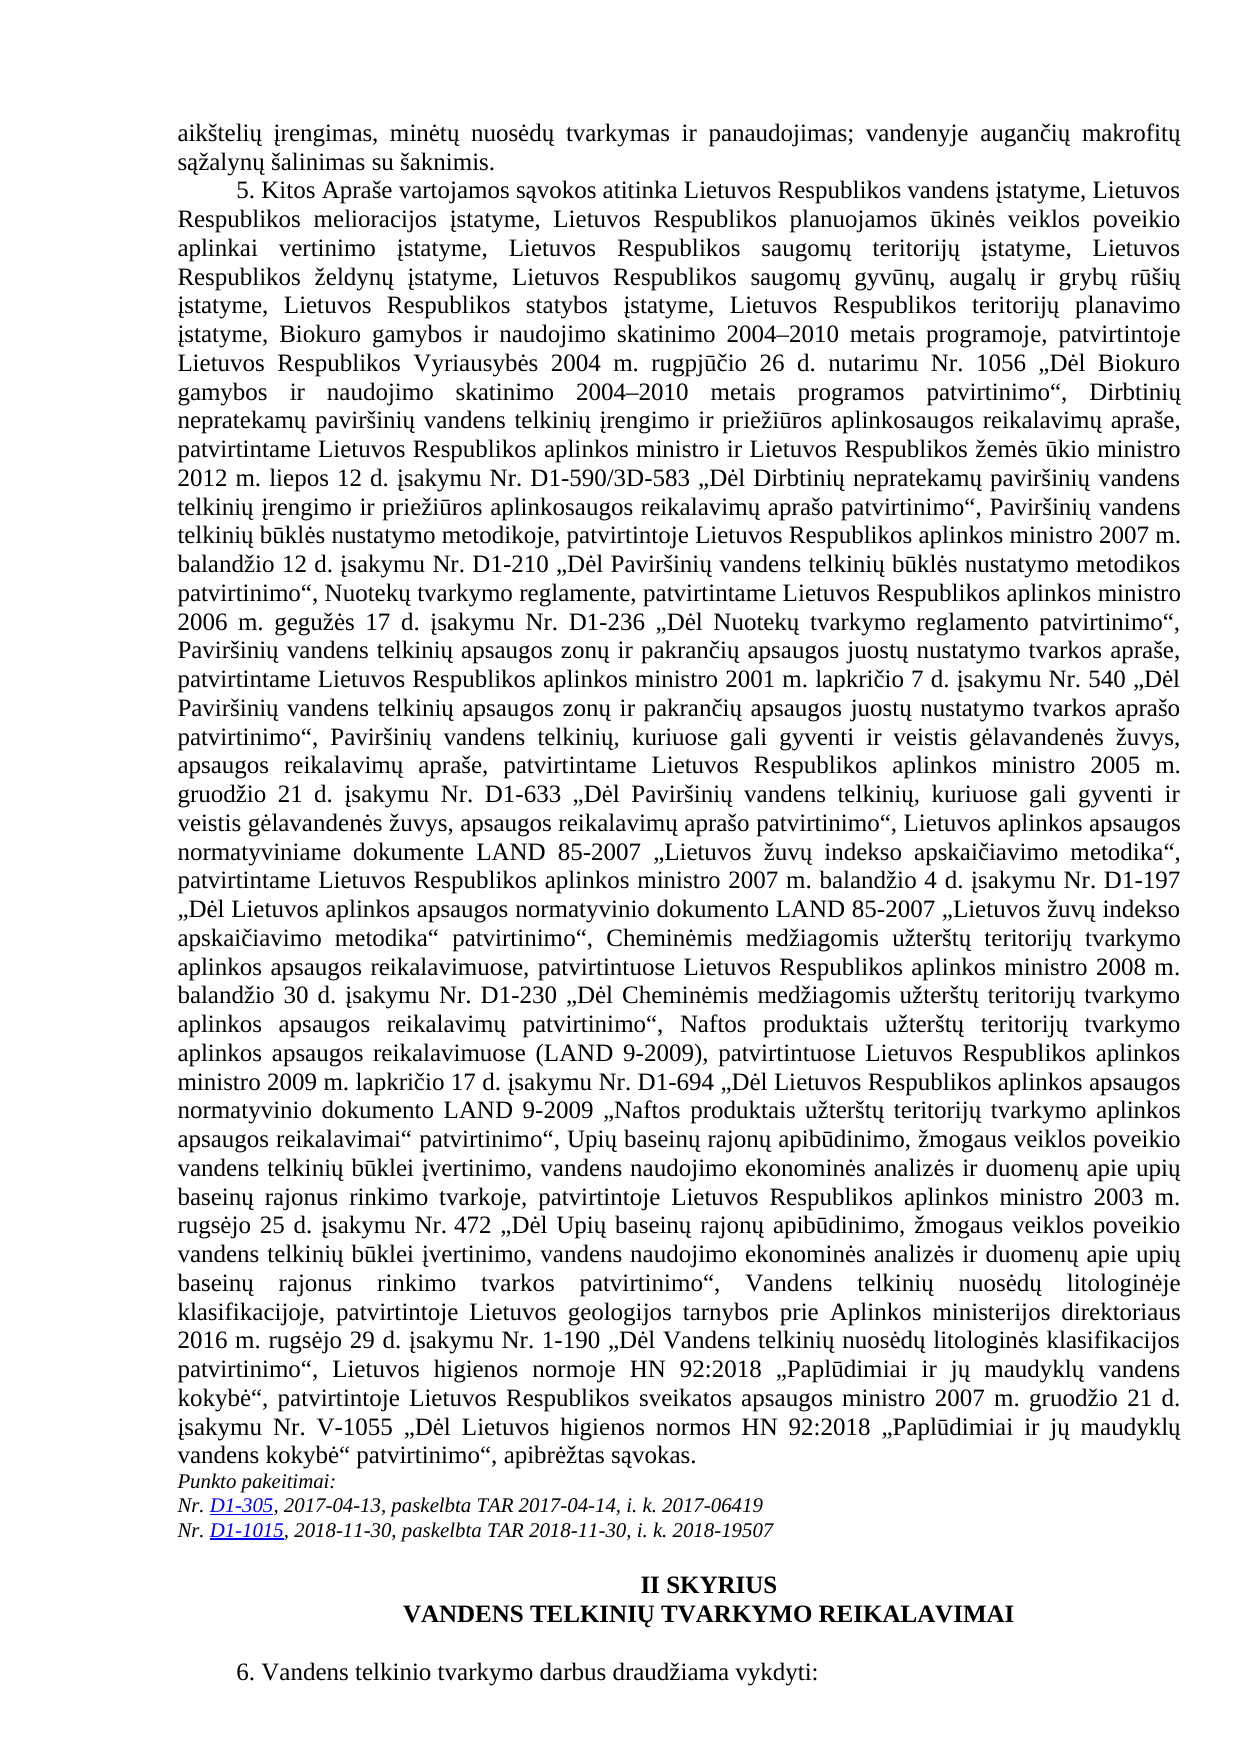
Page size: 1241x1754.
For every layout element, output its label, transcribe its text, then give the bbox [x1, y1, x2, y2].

text Nr. D1-1015, 2018-11-30, paskelbta TAR 2018-11-30, i. k. 2018-19507 [177, 1517, 1181, 1542]
text Punkto pakeitimai: [177, 1469, 1181, 1493]
text Nr. D1-305, 2017-04-13, paskelbta TAR 2017-04-14, i. k. 2017-06419 [177, 1493, 1181, 1517]
text 6. Vandens telkinio tvarkymo darbus draudžiama vykdyti: [177, 1657, 1181, 1685]
text VANDENS TELKINIŲ TVARKYMO REIKALAVIMAI [177, 1599, 1181, 1628]
text 5. Kitos Apraše vartojamos sąvokos atitinka Lietuvos Respublikos vandens įstatyme, Lietuvos Respublikos melioracijos įstatyme, Lietuvos Respublikos planuojamos ūkinės veiklos poveikio aplinkai vertinimo įstatyme, Lietuvos Respublikos saugomų teritorijų įstatyme, Lietuvos Respublikos želdynų įstatyme, Lietuvos Respublikos saugomų gyvūnų, augalų ir grybų rūšių įstatyme, Lietuvos Respublikos statybos įstatyme, Lietuvos Respublikos teritorijų planavimo įstatyme, Biokuro gamybos ir naudojimo skatinimo 2004–2010 metais programoje, patvirtintoje Lietuvos Respublikos Vyriausybės 2004 m. rugpjūčio 26 d. nutarimu Nr. 1056 „Dėl Biokuro gamybos ir naudojimo skatinimo 2004–2010 metais programos patvirtinimo“, Dirbtinių nepratekamų paviršinių vandens telkinių įrengimo ir priežiūros aplinkosaugos reikalavimų apraše, patvirtintame Lietuvos Respublikos aplinkos ministro ir Lietuvos Respublikos žemės ūkio ministro 2012 m. liepos 12 d. įsakymu Nr. D1-590/3D-583 „Dėl Dirbtinių nepratekamų paviršinių vandens telkinių įrengimo ir priežiūros aplinkosaugos reikalavimų aprašo patvirtinimo“, Paviršinių vandens telkinių būklės nustatymo metodikoje, patvirtintoje Lietuvos Respublikos aplinkos ministro 2007 m. balandžio 12 d. įsakymu Nr. D1-210 „Dėl Paviršinių vandens telkinių būklės nustatymo metodikos patvirtinimo“, Nuotekų tvarkymo reglamente, patvirtintame Lietuvos Respublikos aplinkos ministro 2006 m. gegužės 17 d. įsakymu Nr. D1-236 „Dėl Nuotekų tvarkymo reglamento patvirtinimo“, Paviršinių vandens telkinių apsaugos zonų ir pakrančių apsaugos juostų nustatymo tvarkos apraše, patvirtintame Lietuvos Respublikos aplinkos ministro 2001 m. lapkričio 7 d. įsakymu Nr. 540 „Dėl Paviršinių vandens telkinių apsaugos zonų ir pakrančių apsaugos juostų nustatymo tvarkos aprašo patvirtinimo“, Paviršinių vandens telkinių, kuriuose gali gyventi ir veistis gėlavandenės žuvys, apsaugos reikalavimų apraše, patvirtintame Lietuvos Respublikos aplinkos ministro 2005 m. gruodžio 21 d. įsakymu Nr. D1-633 „Dėl Paviršinių vandens telkinių, kuriuose gali gyventi ir veistis gėlavandenės žuvys, apsaugos reikalavimų aprašo patvirtinimo“, Lietuvos aplinkos apsaugos normatyviniame dokumente LAND 85-2007 „Lietuvos žuvų indekso apskaičiavimo metodika“, patvirtintame Lietuvos Respublikos aplinkos ministro 2007 m. balandžio 4 d. įsakymu Nr. D1-197 „Dėl Lietuvos aplinkos apsaugos normatyvinio dokumento LAND 85-2007 „Lietuvos žuvų indekso apskaičiavimo metodika“ patvirtinimo“, Cheminėmis medžiagomis užterštų teritorijų tvarkymo aplinkos apsaugos reikalavimuose, patvirtintuose Lietuvos Respublikos aplinkos ministro 2008 m. balandžio 30 d. įsakymu Nr. D1-230 „Dėl Cheminėmis medžiagomis užterštų teritorijų tvarkymo aplinkos apsaugos reikalavimų patvirtinimo“, Naftos produktais užterštų teritorijų tvarkymo aplinkos apsaugos reikalavimuose (LAND 9-2009), patvirtintuose Lietuvos Respublikos aplinkos ministro 2009 m. lapkričio 17 d. įsakymu Nr. D1-694 „Dėl Lietuvos Respublikos aplinkos apsaugos normatyvinio dokumento LAND 9-2009 „Naftos produktais užterštų teritorijų tvarkymo aplinkos apsaugos reikalavimai“ patvirtinimo“, Upių baseinų rajonų apibūdinimo, žmogaus veiklos poveikio vandens telkinių būklei įvertinimo, vandens naudojimo ekonominės analizės ir duomenų apie upių baseinų rajonus rinkimo tvarkoje, patvirtintoje Lietuvos Respublikos aplinkos ministro 2003 m. rugsėjo 25 d. įsakymu Nr. 472 „Dėl Upių baseinų rajonų apibūdinimo, žmogaus veiklos poveikio vandens telkinių būklei įvertinimo, vandens naudojimo ekonominės analizės ir duomenų apie upių baseinų rajonus rinkimo tvarkos patvirtinimo“, Vandens telkinių nuosėdų litologinėje klasifikacijoje, patvirtintoje Lietuvos geologijos tarnybos prie Aplinkos ministerijos direktoriaus 2016 m. rugsėjo 29 d. įsakymu Nr. 1-190 „Dėl Vandens telkinių nuosėdų litologinės klasifikacijos patvirtinimo“, Lietuvos higienos normoje HN 92:2018 „Paplūdimiai ir jų maudyklų vandens kokybė“, patvirtintoje Lietuvos Respublikos sveikatos apsaugos ministro 2007 m. gruodžio 21 d. įsakymu Nr. V-1055 „Dėl Lietuvos higienos normos HN 92:2018 „Paplūdimiai ir jų maudyklų vandens kokybė“ patvirtinimo“, apibrėžtas sąvokas. [177, 176, 1181, 1469]
text II skyrius [177, 1570, 1181, 1599]
text aikštelių įrengimas, minėtų nuosėdų tvarkymas ir panaudojimas; vandenyje augančių makrofitų sąžalynų šalinimas su šaknimis. [177, 118, 1181, 176]
